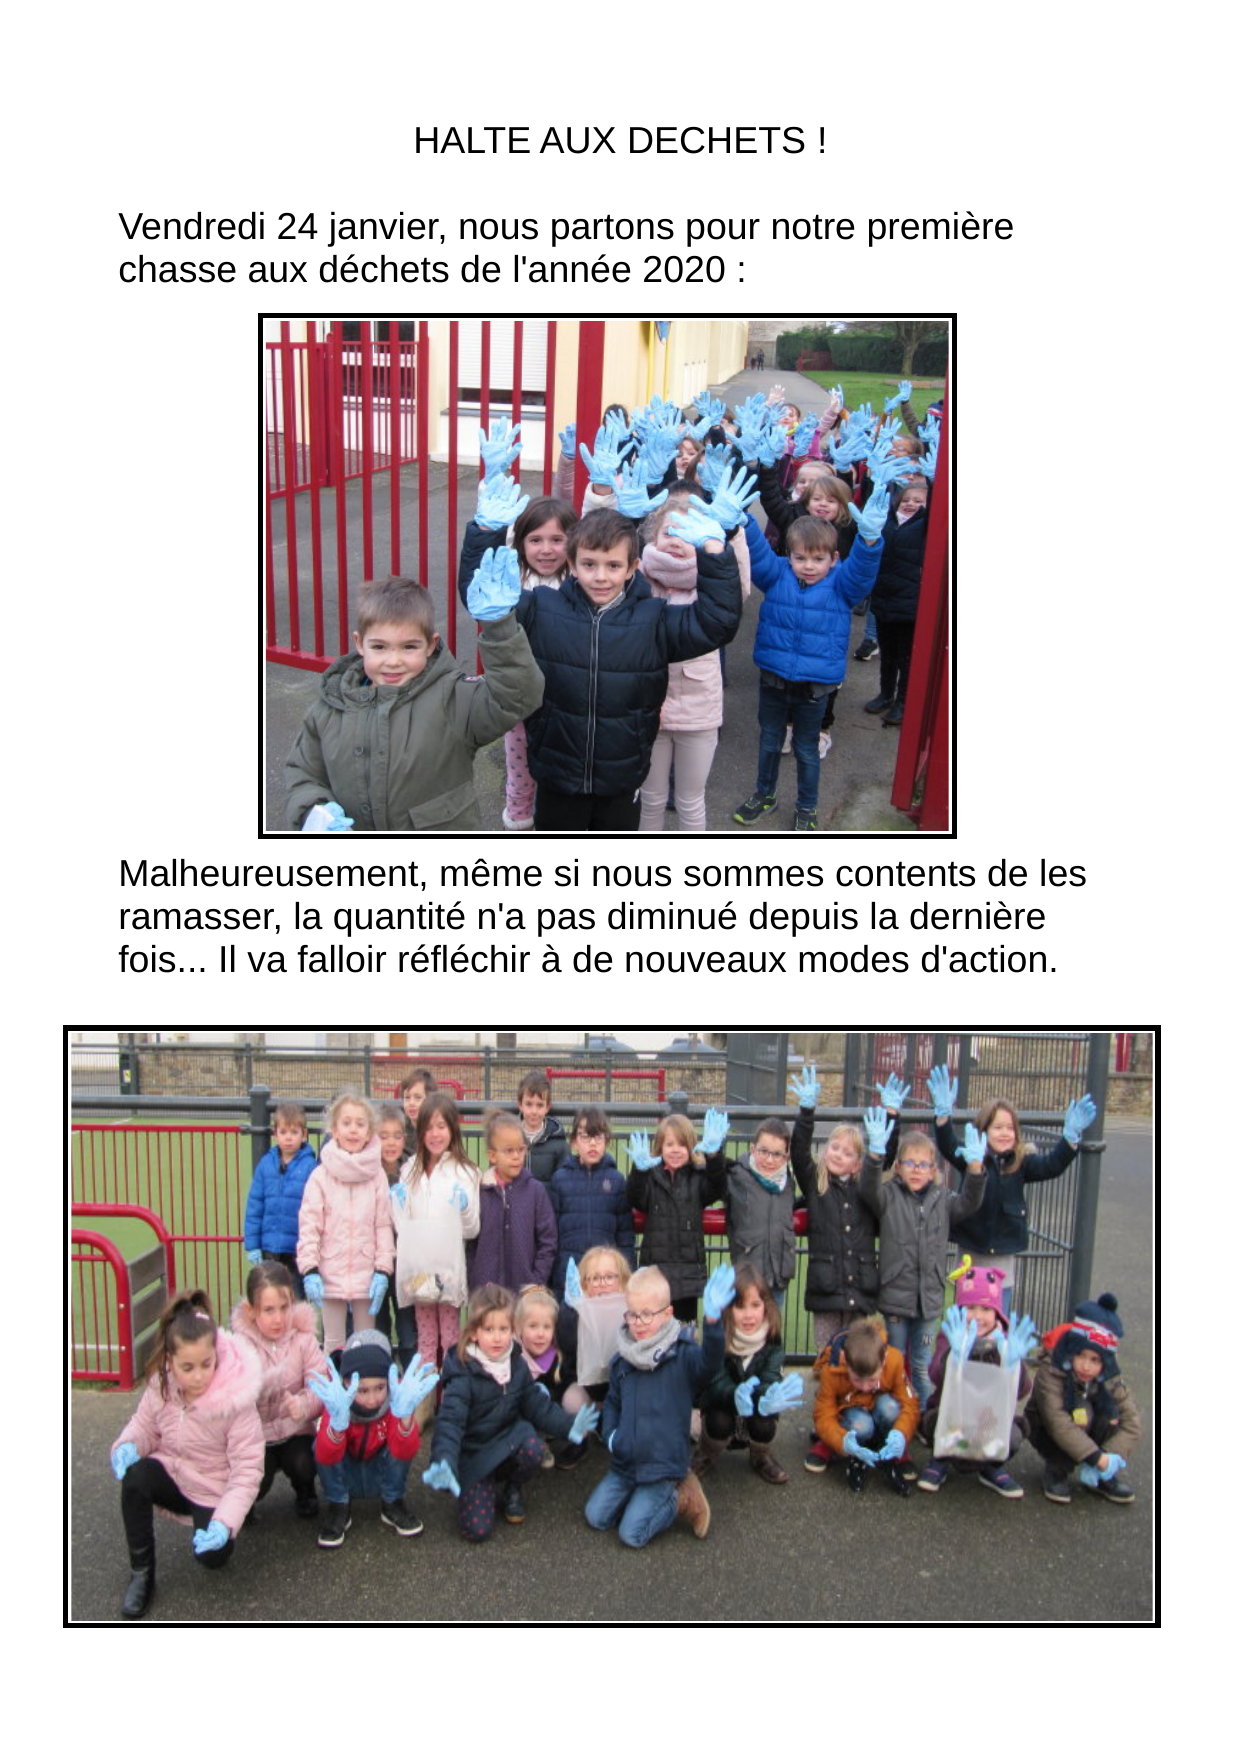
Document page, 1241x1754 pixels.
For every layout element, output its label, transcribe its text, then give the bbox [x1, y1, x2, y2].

picture [71, 1033, 1153, 1621]
text Malheureusement, même si nous sommes contents de les ramasser, la quantité n'a pas diminué depuis la dernière fois... Il va falloir réfléchir à de nouveaux modes d'action. [118, 851, 1122, 981]
picture [265, 321, 949, 831]
text Vendredi 24 janvier, nous partons pour notre première chasse aux déchets de l'année 2020 : [118, 204, 1122, 291]
text HALTE AUX DECHETS ! [118, 118, 1122, 161]
text [68, 1031, 1155, 1623]
text [263, 318, 952, 834]
